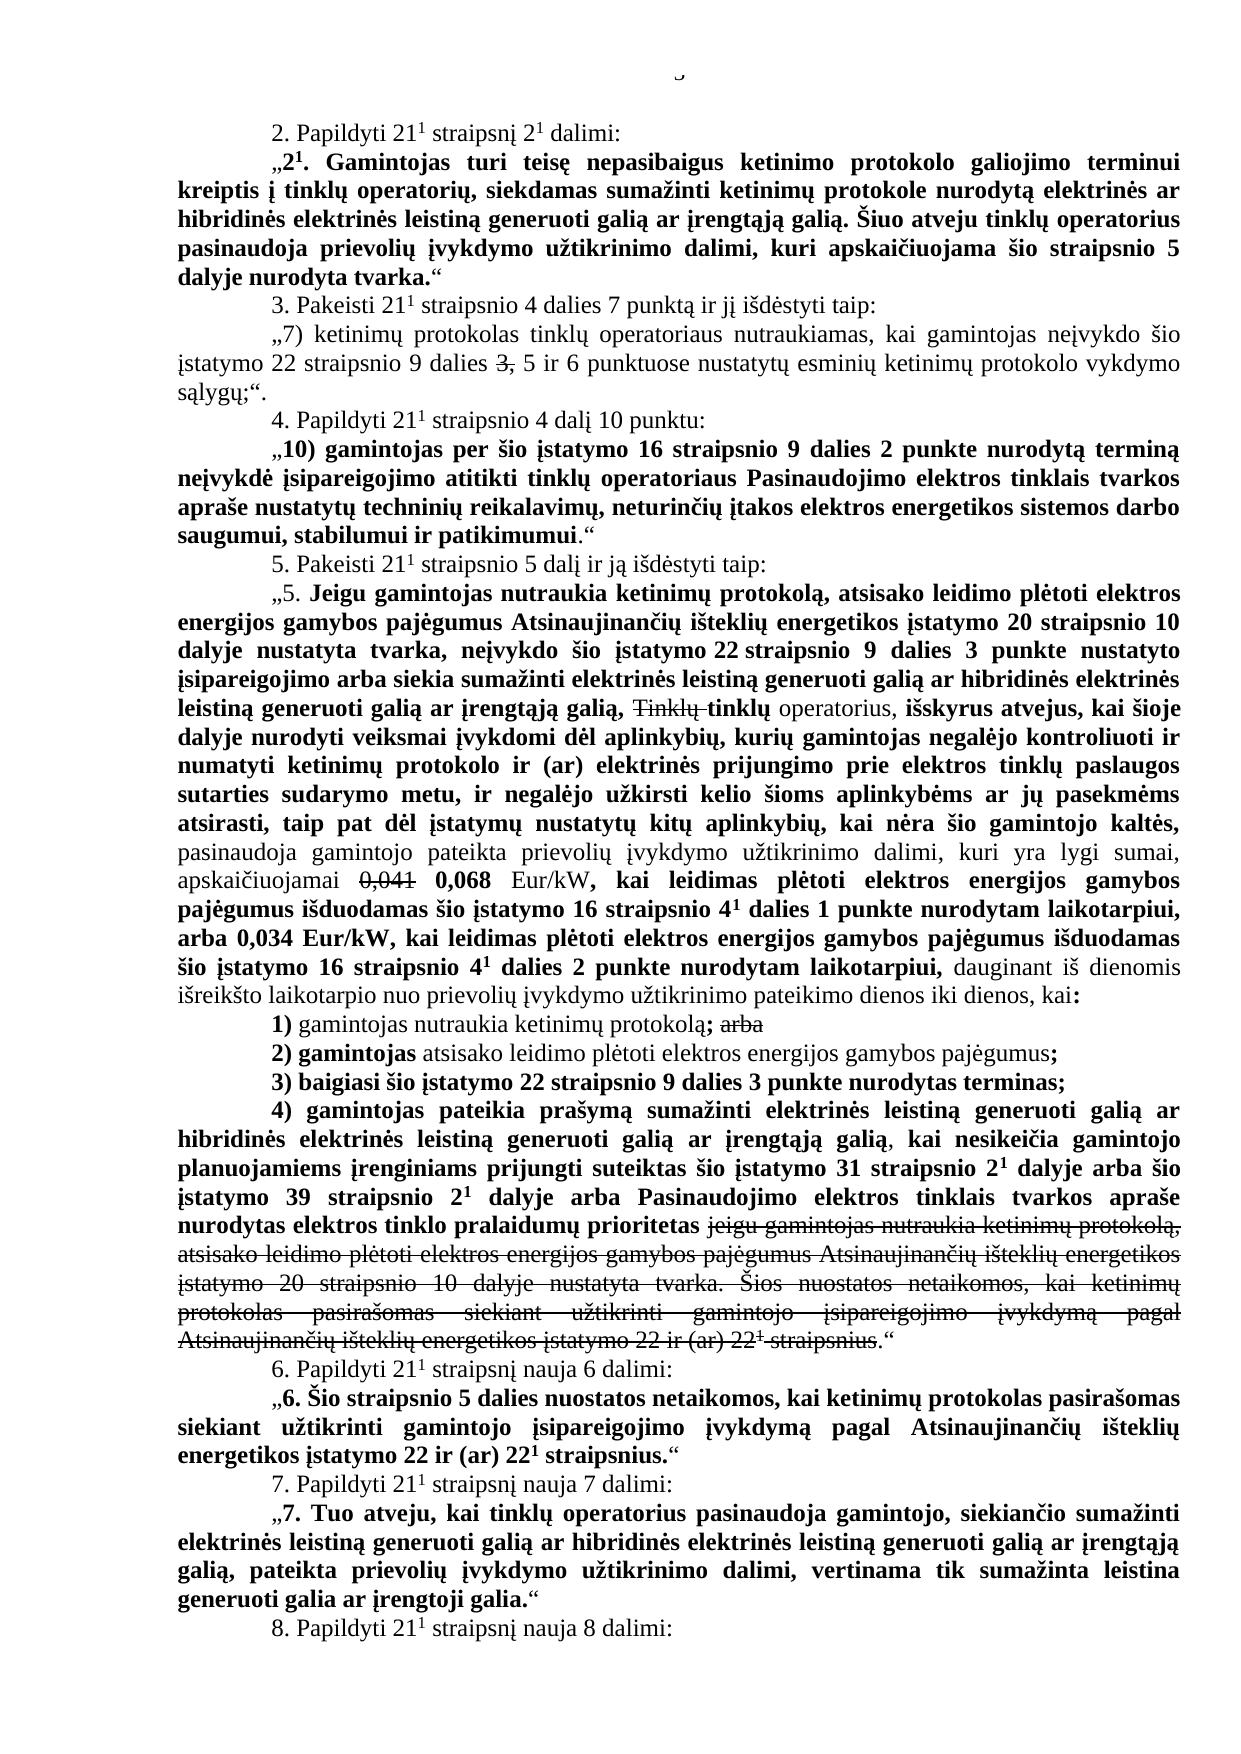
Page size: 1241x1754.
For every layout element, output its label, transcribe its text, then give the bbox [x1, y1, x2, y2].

text „5. Jeigu gamintojas nutraukia ketinimų protokolą, atsisako leidimo plėtoti elektros energijos gamybos pajėgumus Atsinaujinančių išteklių energetikos įstatymo 20 straipsnio 10 dalyje nustatyta tvarka, neįvykdo šio įstatymo 22 straipsnio 9 dalies 3 punkte nustatyto įsipareigojimo arba siekia sumažinti elektrinės leistiną generuoti galią ar hibridinės elektrinės leistiną generuoti galią ar įrengtąją galią, Tinklų tinklų operatorius, išskyrus atvejus, kai šioje dalyje nurodyti veiksmai įvykdomi dėl aplinkybių, kurių gamintojas negalėjo kontroliuoti ir numatyti ketinimų protokolo ir (ar) elektrinės prijungimo prie elektros tinklų paslaugos sutarties sudarymo metu, ir negalėjo užkirsti kelio šioms aplinkybėms ar jų pasekmėms atsirasti, taip pat dėl įstatymų nustatytų kitų aplinkybių, kai nėra šio gamintojo kaltės, pasinaudoja gamintojo pateikta prievolių įvykdymo užtikrinimo dalimi, kuri yra lygi sumai, apskaičiuojamai 0,041 0,068 Eur/kW, kai leidimas plėtoti elektros energijos gamybos pajėgumus išduodamas šio įstatymo 16 straipsnio 41 dalies 1 punkte nurodytam laikotarpiui, arba 0,034 Eur/kW, kai leidimas plėtoti elektros energijos gamybos pajėgumus išduodamas šio įstatymo 16 straipsnio 41 dalies 2 punkte nurodytam laikotarpiui, dauginant iš dienomis išreikšto laikotarpio nuo prievolių įvykdymo užtikrinimo pateikimo dienos iki dienos, kai: [177, 578, 1181, 1009]
text 8. Papildyti 211 straipsnį nauja 8 dalimi: [177, 1613, 1181, 1642]
text 4) gamintojas pateikia prašymą sumažinti elektrinės leistiną generuoti galią ar hibridinės elektrinės leistiną generuoti galią ar įrengtąją galią, kai nesikeičia gamintojo planuojamiems įrenginiams prijungti suteiktas šio įstatymo 31 straipsnio 21 dalyje arba šio įstatymo 39 straipsnio 21 dalyje arba Pasinaudojimo elektros tinklais tvarkos apraše nurodytas elektros tinklo pralaidumų prioritetas jeigu gamintojas nutraukia ketinimų protokolą, atsisako leidimo plėtoti elektros energijos gamybos pajėgumus Atsinaujinančių išteklių energetikos įstatymo 20 straipsnio 10 dalyje nustatyta tvarka. Šios nuostatos netaikomos, kai ketinimų protokolas pasirašomas siekiant užtikrinti gamintojo įsipareigojimo įvykdymą pagal Atsinaujinančių išteklių energetikos įstatymo 22 ir (ar) 221 straipsnius.“ [177, 1313, 1181, 1354]
text 3. Pakeisti 211 straipsnio 4 dalies 7 punktą ir jį išdėstyti taip: [177, 291, 1181, 319]
text 1) gamintojas nutraukia ketinimų protokolą; arba [177, 1009, 1181, 1038]
text 4) gamintojas pateikia prašymą sumažinti elektrinės leistiną generuoti galią ar hibridinės elektrinės leistiną generuoti galią ar įrengtąją galią, kai nesikeičia gamintojo planuojamiems įrenginiams prijungti suteiktas šio įstatymo 31 straipsnio 21 dalyje arba šio įstatymo 39 straipsnio 21 dalyje arba Pasinaudojimo elektros tinklais tvarkos apraše nurodytas elektros tinklo pralaidumų prioritetas jeigu gamintojas nutraukia ketinimų protokolą, atsisako leidimo plėtoti elektros energijos gamybos pajėgumus Atsinaujinančių išteklių energetikos įstatymo 20 straipsnio 10 dalyje nustatyta tvarka. Šios nuostatos netaikomos, kai ketinimų protokolas pasirašomas siekiant užtikrinti gamintojo įsipareigojimo įvykdymą pagal Atsinaujinančių išteklių energetikos įstatymo 22 ir (ar) 221 straipsnius.“ [177, 1256, 1181, 1284]
text 6. Papildyti 211 straipsnį nauja 6 dalimi: [177, 1354, 1181, 1383]
text „7. Tuo atveju, kai tinklų operatorius pasinaudoja gamintojo, siekiančio sumažinti elektrinės leistiną generuoti galią ar hibridinės elektrinės leistiną generuoti galią ar įrengtąją galią, pateikta prievolių įvykdymo užtikrinimo dalimi, vertinama tik sumažinta leistina generuoti galia ar įrengtoji galia.“ [177, 1498, 1181, 1613]
text „7) ketinimų protokolas tinklų operatoriaus nutraukiamas, kai gamintojas neįvykdo šio įstatymo 22 straipsnio 9 dalies 3, 5 ir 6 punktuose nustatytų esminių ketinimų protokolo vykdymo sąlygų;“. [177, 319, 1181, 406]
text 4. Papildyti 211 straipsnio 4 dalį 10 punktu: [177, 406, 1181, 434]
text 2. Papildyti 211 straipsnį 21 dalimi: [177, 118, 1181, 147]
text 3) baigiasi šio įstatymo 22 straipsnio 9 dalies 3 punkte nurodytas terminas; [177, 1067, 1181, 1096]
text 4) gamintojas pateikia prašymą sumažinti elektrinės leistiną generuoti galią ar hibridinės elektrinės leistiną generuoti galią ar įrengtąją galią, kai nesikeičia gamintojo planuojamiems įrenginiams prijungti suteiktas šio įstatymo 31 straipsnio 21 dalyje arba šio įstatymo 39 straipsnio 21 dalyje arba Pasinaudojimo elektros tinklais tvarkos apraše nurodytas elektros tinklo pralaidumų prioritetas jeigu gamintojas nutraukia ketinimų protokolą, atsisako leidimo plėtoti elektros energijos gamybos pajėgumus Atsinaujinančių išteklių energetikos įstatymo 20 straipsnio 10 dalyje nustatyta tvarka. Šios nuostatos netaikomos, kai ketinimų protokolas pasirašomas siekiant užtikrinti gamintojo įsipareigojimo įvykdymą pagal Atsinaujinančių išteklių energetikos įstatymo 22 ir (ar) 221 straipsnius.“ [177, 1285, 1181, 1312]
text 4) gamintojas pateikia prašymą sumažinti elektrinės leistiną generuoti galią ar hibridinės elektrinės leistiną generuoti galią ar įrengtąją galią, kai nesikeičia gamintojo planuojamiems įrenginiams prijungti suteiktas šio įstatymo 31 straipsnio 21 dalyje arba šio įstatymo 39 straipsnio 21 dalyje arba Pasinaudojimo elektros tinklais tvarkos apraše nurodytas elektros tinklo pralaidumų prioritetas jeigu gamintojas nutraukia ketinimų protokolą, atsisako leidimo plėtoti elektros energijos gamybos pajėgumus Atsinaujinančių išteklių energetikos įstatymo 20 straipsnio 10 dalyje nustatyta tvarka. Šios nuostatos netaikomos, kai ketinimų protokolas pasirašomas siekiant užtikrinti gamintojo įsipareigojimo įvykdymą pagal Atsinaujinančių išteklių energetikos įstatymo 22 ir (ar) 221 straipsnius.“ [177, 1096, 1181, 1255]
text „6. Šio straipsnio 5 dalies nuostatos netaikomos, kai ketinimų protokolas pasirašomas siekiant užtikrinti gamintojo įsipareigojimo įvykdymą pagal Atsinaujinančių išteklių energetikos įstatymo 22 ir (ar) 221 straipsnius.“ [177, 1383, 1181, 1469]
text 5. Pakeisti 211 straipsnio 5 dalį ir ją išdėstyti taip: [177, 549, 1181, 578]
text 7. Papildyti 211 straipsnį nauja 7 dalimi: [177, 1469, 1181, 1498]
text „10) gamintojas per šio įstatymo 16 straipsnio 9 dalies 2 punkte nurodytą terminą neįvykdė įsipareigojimo atitikti tinklų operatoriaus Pasinaudojimo elektros tinklais tvarkos apraše nustatytų techninių reikalavimų, neturinčių įtakos elektros energetikos sistemos darbo saugumui, stabilumui ir patikimumui.“ [177, 434, 1181, 549]
text „21. Gamintojas turi teisę nepasibaigus ketinimo protokolo galiojimo terminui kreiptis į tinklų operatorių, siekdamas sumažinti ketinimų protokole nurodytą elektrinės ar hibridinės elektrinės leistiną generuoti galią ar įrengtąją galią. Šiuo atveju tinklų operatorius pasinaudoja prievolių įvykdymo užtikrinimo dalimi, kuri apskaičiuojama šio straipsnio 5 dalyje nurodyta tvarka.“ [177, 147, 1181, 291]
text 2) gamintojas atsisako leidimo plėtoti elektros energijos gamybos pajėgumus; [177, 1038, 1181, 1067]
